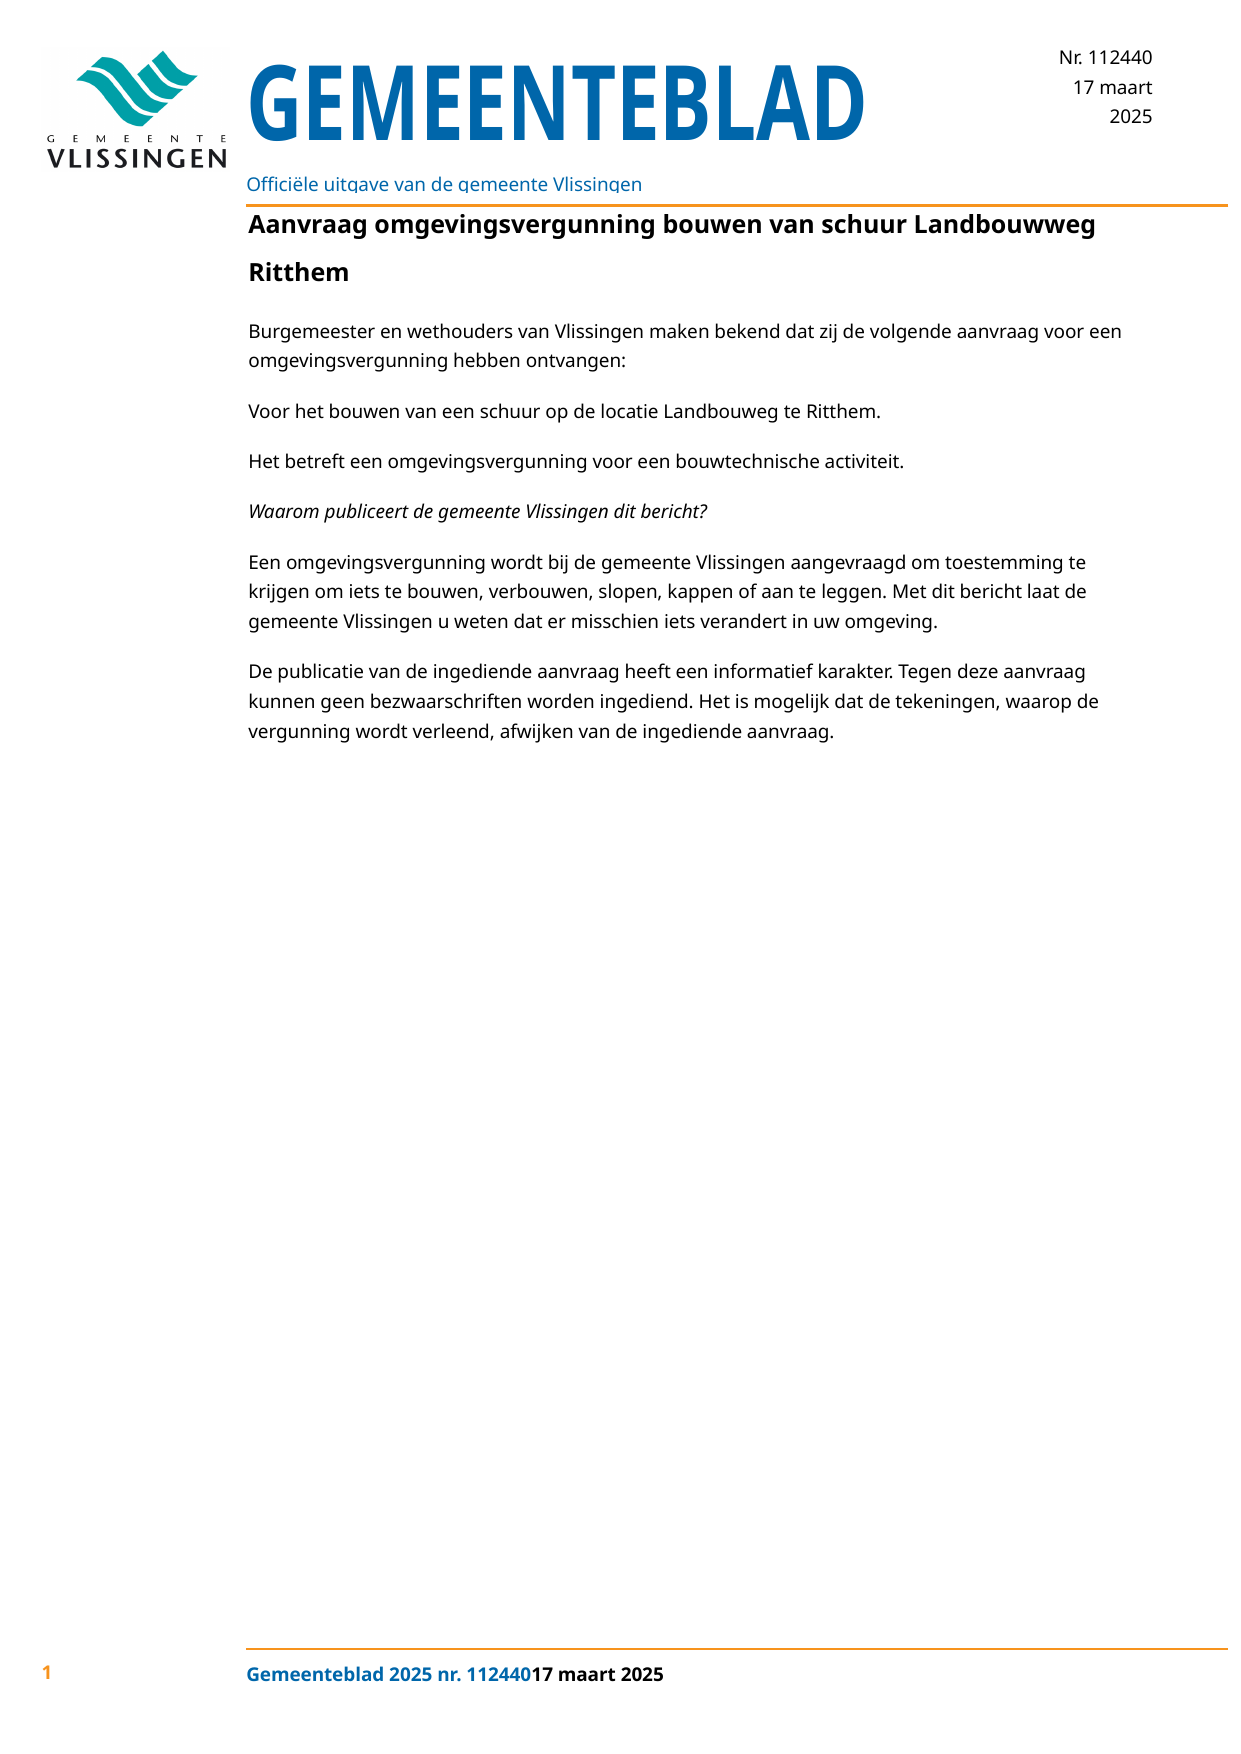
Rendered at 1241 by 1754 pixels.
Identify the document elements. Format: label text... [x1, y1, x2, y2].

text De publicatie van de ingediende aanvraag heeft een informatief karakter. Tegen deze aanvraag kunnen geen bezwaarschriften worden ingediend. Het is mogelijk dat de tekeningen, waarop de vergunning wordt verleend, afwijken van de ingediende aanvraag. [248, 659, 1152, 744]
text Waarom publiceert de gemeente Vlissingen dit bericht? [248, 499, 1152, 524]
text Het betreft een omgevingsvergunning voor een bouwtechnische activiteit. [248, 448, 1152, 474]
text Burgemeester en wethouders van Vlissingen maken bekend dat zij de volgende aanvraag voor een omgevingsvergunning hebben ontvangen: [248, 318, 1152, 373]
text Aanvraag omgevingsvergunning bouwen van schuur Landbouwweg Ritthem [248, 207, 1152, 288]
text Voor het bouwen van een schuur op de locatie Landbouweg te Ritthem. [248, 398, 1152, 424]
text Een omgevingsvergunning wordt bij de gemeente Vlissingen aangevraagd om toestemming te krijgen om iets te bouwen, verbouwen, slopen, kappen of aan te leggen. Met dit bericht laat de gemeente Vlissingen u weten dat er misschien iets verandert in uw omgeving. [248, 549, 1152, 634]
picture [41, 47, 231, 172]
